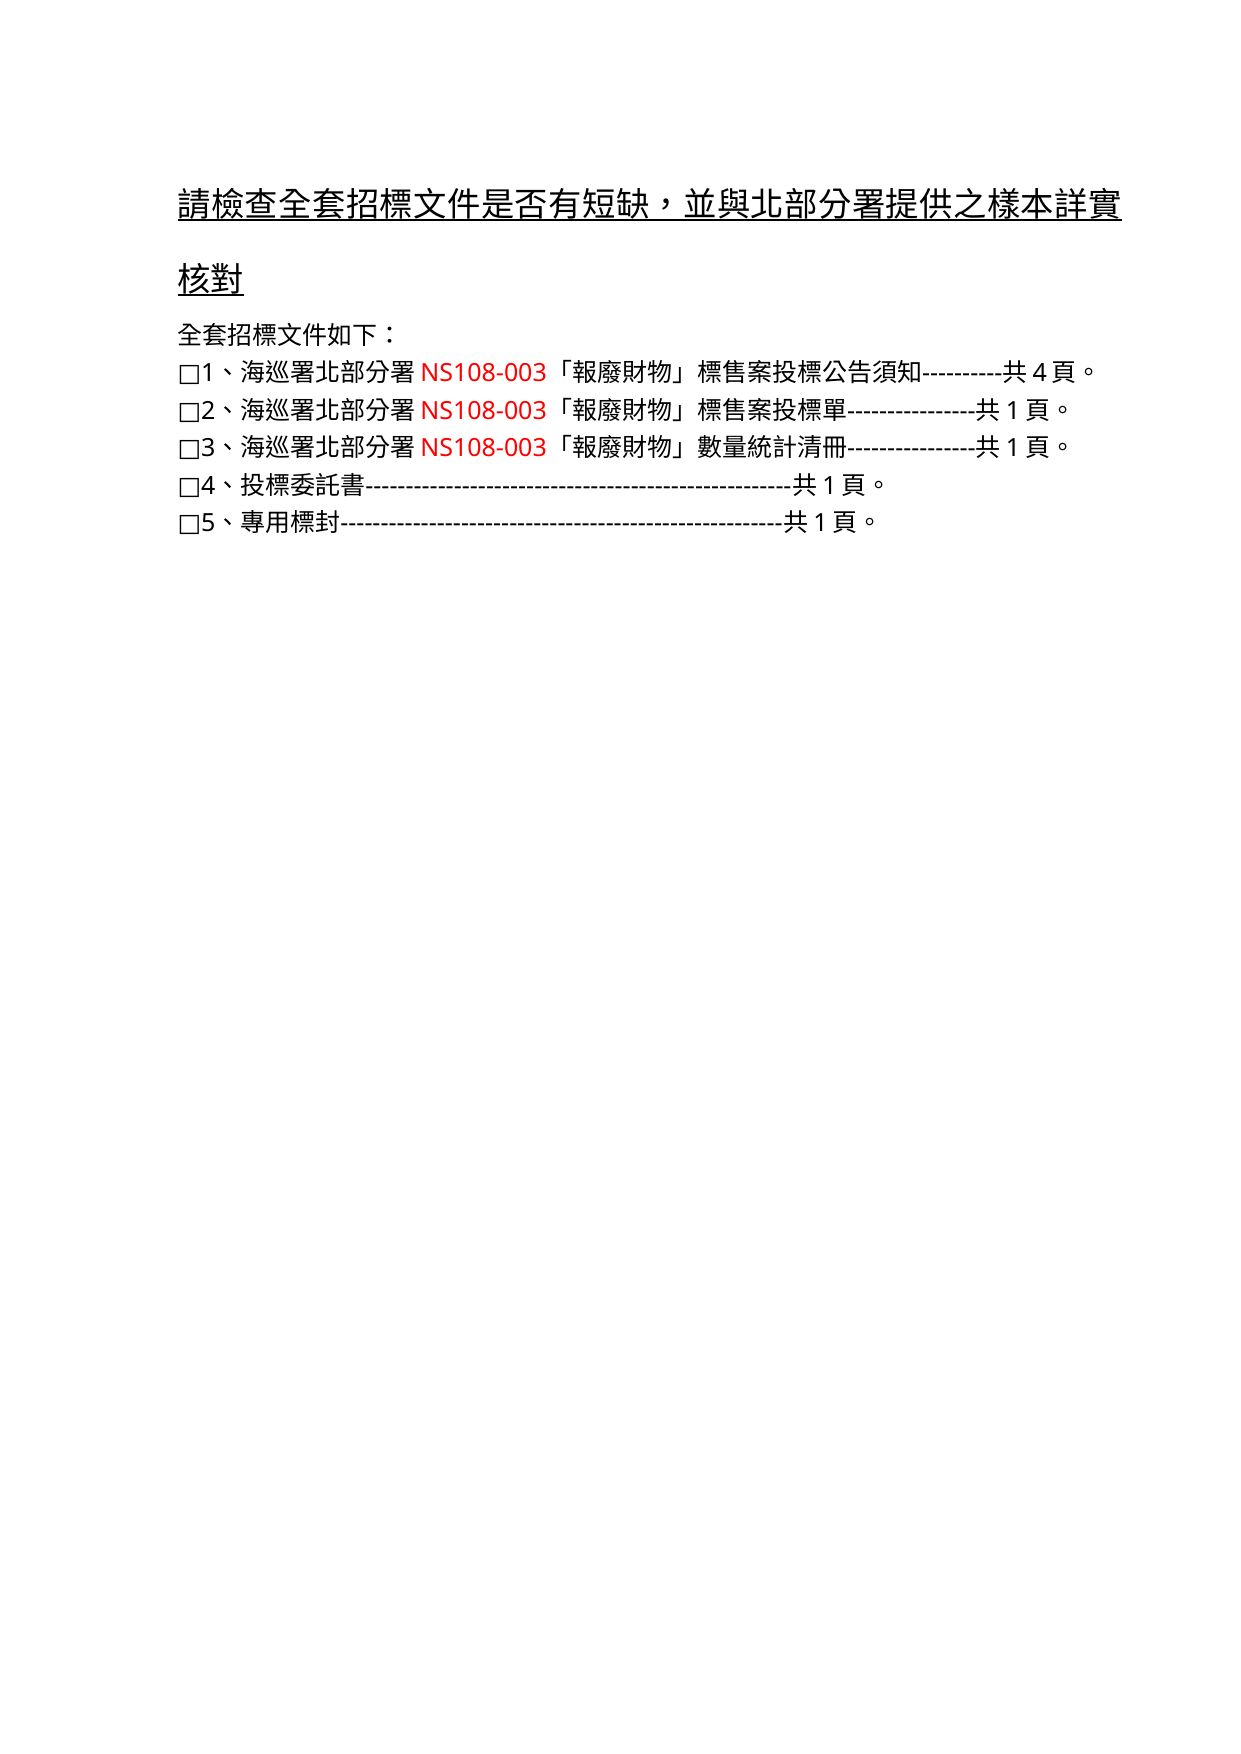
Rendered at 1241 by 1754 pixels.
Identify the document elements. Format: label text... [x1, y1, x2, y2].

text □3、海巡署北部分署NS108-003「報廢財物」數量統計清冊----------------共1頁。 [177, 427, 1122, 464]
text □2、海巡署北部分署NS108-003「報廢財物」標售案投標單----------------共1頁。 [177, 389, 1122, 427]
text □4、投標委託書-----------------------------------------------------共1頁。 [177, 464, 1122, 502]
text 全套招標文件如下： [177, 314, 1122, 352]
text □5、專用標封-------------------------------------------------------共1頁。 [177, 502, 1122, 539]
text 核對 [177, 220, 1122, 314]
text 請檢查全套招標文件是否有短缺，並與北部分署提供之樣本詳實 [177, 164, 1122, 219]
text □1、海巡署北部分署NS108-003「報廢財物」標售案投標公告須知----------共4頁。 [177, 352, 1122, 389]
